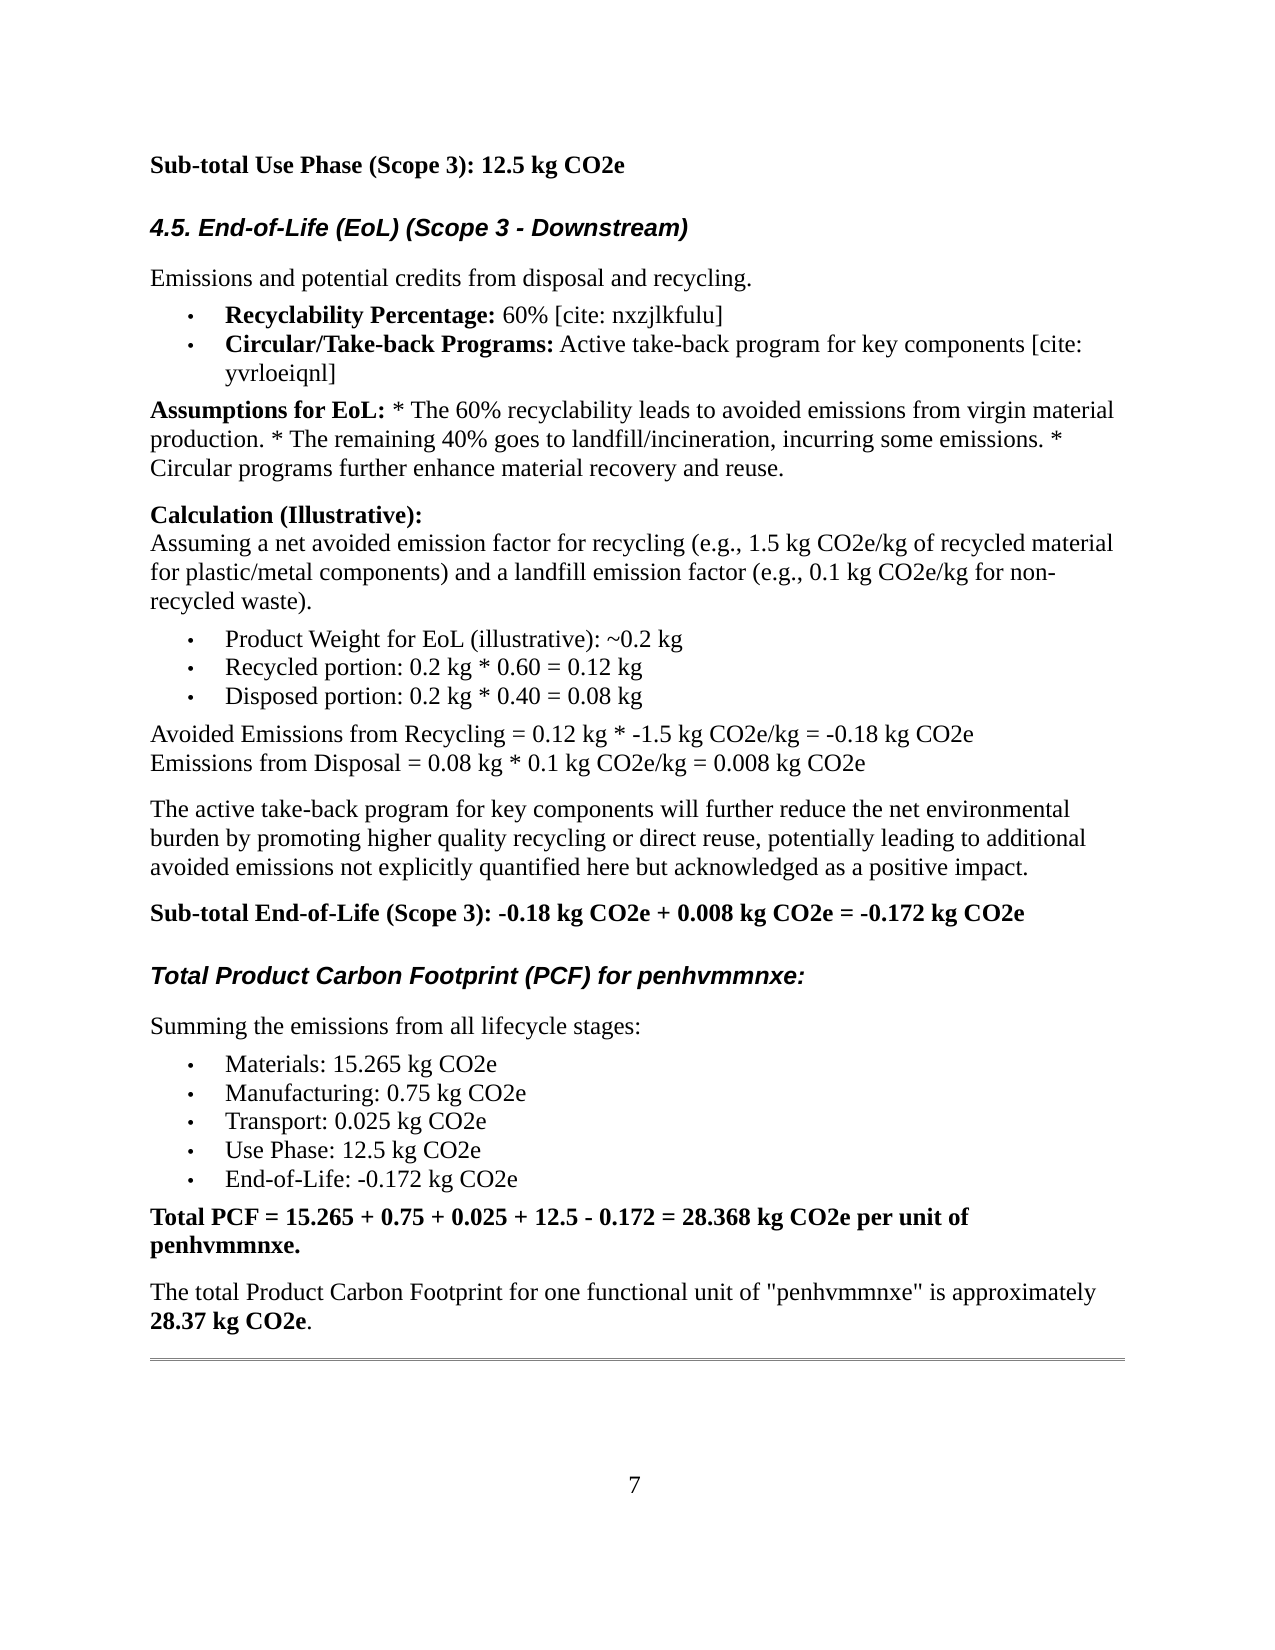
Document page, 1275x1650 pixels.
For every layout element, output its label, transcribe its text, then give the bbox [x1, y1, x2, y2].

text Total PCF = 15.265 + 0.75 + 0.025 + 12.5 - 0.172 = 28.368 kg CO2e per unit of penhvmmnxe. [150, 1202, 1125, 1259]
list Manufacturing: 0.75 kg CO2e [187, 1078, 1125, 1106]
text Emissions and potential credits from disposal and recycling. [150, 263, 1125, 291]
text Sub-total Use Phase (Scope 3): 12.5 kg CO2e [150, 150, 1125, 179]
list Use Phase: 12.5 kg CO2e [187, 1135, 1125, 1164]
text Sub-total End-of-Life (Scope 3): -0.18 kg CO2e + 0.008 kg CO2e = -0.172 kg CO2e [150, 898, 1125, 927]
list Recycled portion: 0.2 kg * 0.60 = 0.12 kg [187, 652, 1125, 681]
subtitle Total Product Carbon Footprint (PCF) for penhvmmnxe: [150, 961, 1125, 990]
list Materials: 15.265 kg CO2e [187, 1049, 1125, 1078]
text Avoided Emissions from Recycling = 0.12 kg * -1.5 kg CO2e/kg = -0.18 kg CO2e Emissions from Disposal = 0.08 kg * 0.1 kg CO2e/kg = 0.008 kg CO2e [150, 719, 1125, 776]
text Assumptions for EoL: * The 60% recyclability leads to avoided emissions from virgin material production. * The remaining 40% goes to landfill/incineration, incurring some emissions. * Circular programs further enhance material recovery and reuse. [150, 396, 1125, 482]
subtitle 4.5. End-of-Life (EoL) (Scope 3 - Downstream) [150, 213, 1125, 241]
list Product Weight for EoL (illustrative): ~0.2 kg [187, 624, 1125, 652]
list End-of-Life: -0.172 kg CO2e [187, 1164, 1125, 1193]
list Disposed portion: 0.2 kg * 0.40 = 0.08 kg [187, 681, 1125, 710]
text Summing the emissions from all lifecycle stages: [150, 1011, 1125, 1040]
list Circular/Take-back Programs: Active take-back program for key components [cite: yvrloeiqnl] [187, 329, 1125, 387]
text The active take-back program for key components will further reduce the net environmental burden by promoting higher quality recycling or direct reuse, potentially leading to additional avoided emissions not explicitly quantified here but acknowledged as a positive impact. [150, 794, 1125, 881]
text The total Product Carbon Footprint for one functional unit of "penhvmmnxe" is approximately 28.37 kg CO2e. [150, 1277, 1125, 1334]
list Transport: 0.025 kg CO2e [187, 1106, 1125, 1135]
list Recyclability Percentage: 60% [cite: nxzjlkfulu] [187, 300, 1125, 329]
text Calculation (Illustrative): Assuming a net avoided emission factor for recycling (e.g., 1.5 kg CO2e/kg of recycled material for plastic/metal components) and a landfill emission factor (e.g., 0.1 kg CO2e/kg for non-recycled waste). [150, 500, 1125, 615]
